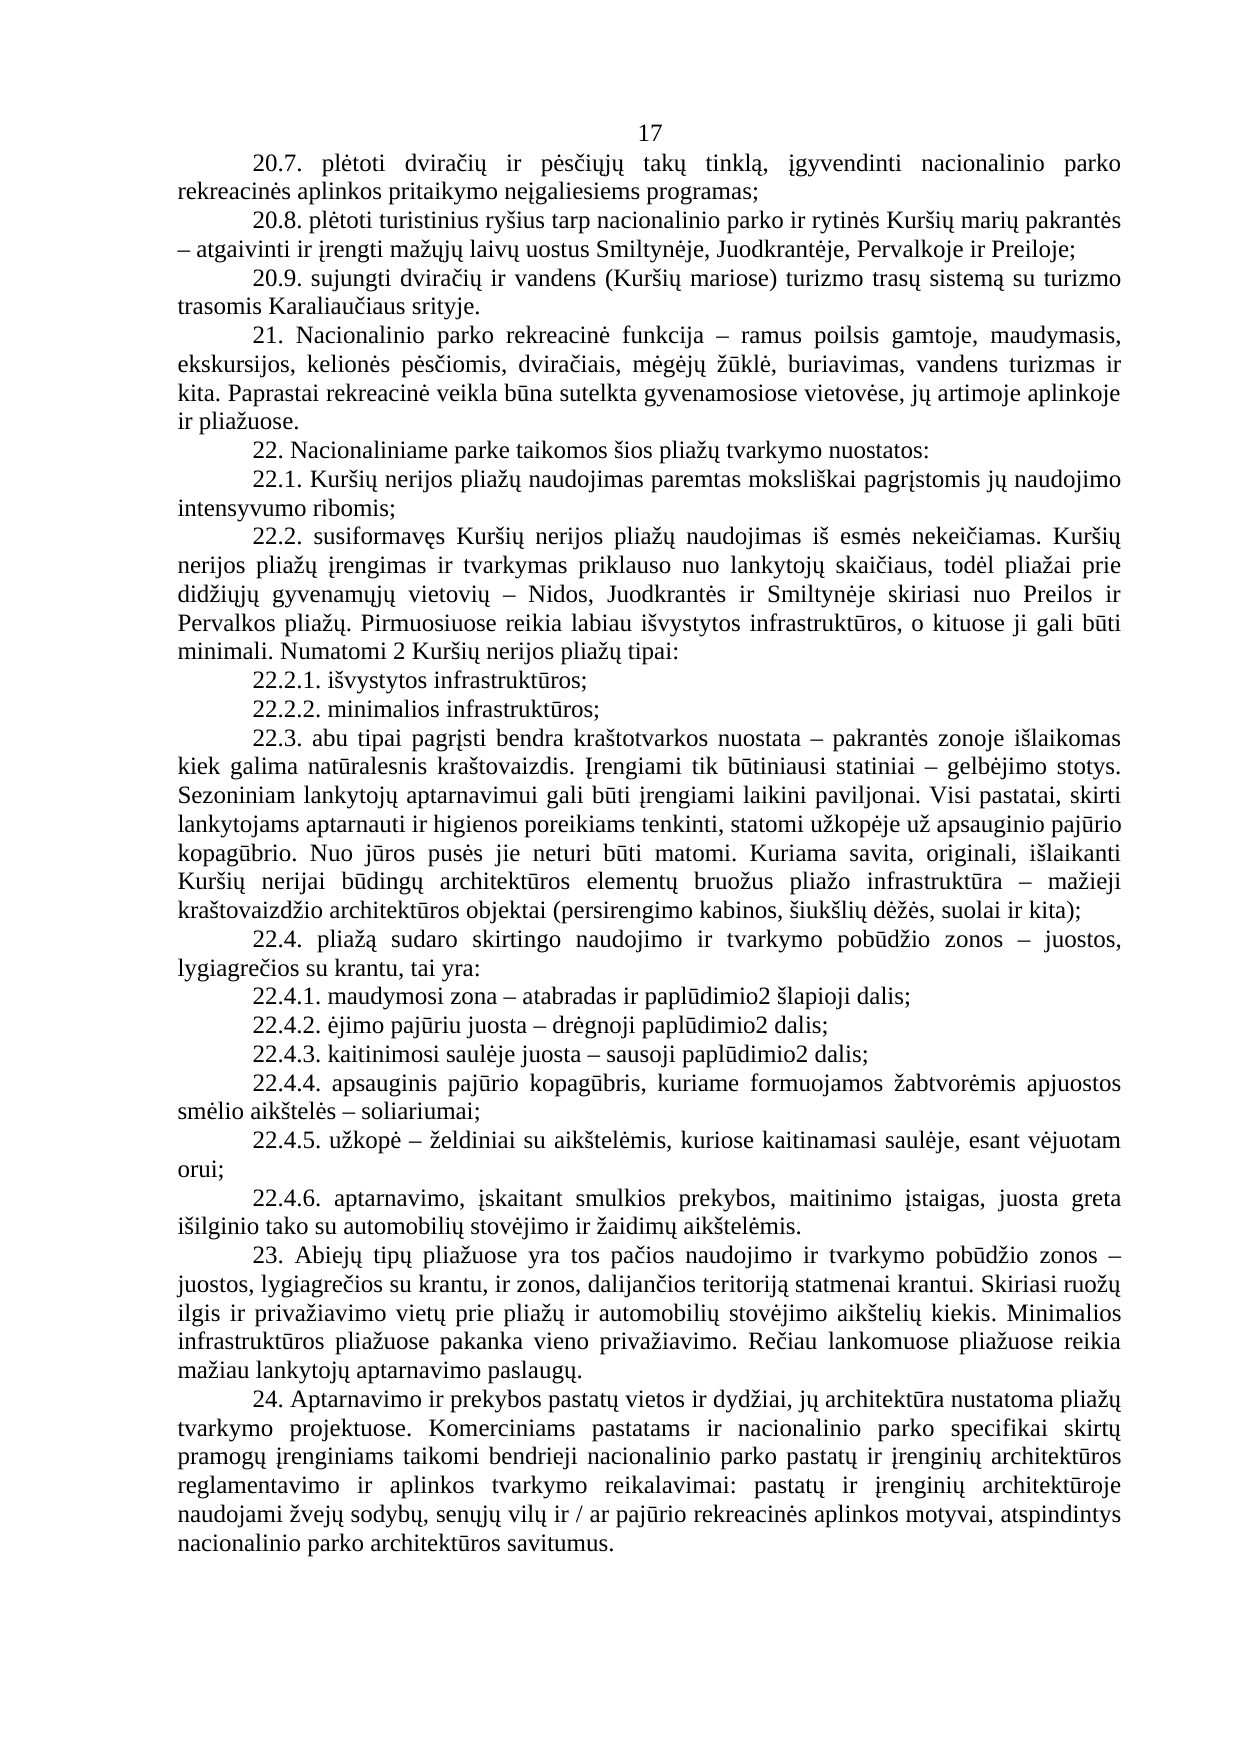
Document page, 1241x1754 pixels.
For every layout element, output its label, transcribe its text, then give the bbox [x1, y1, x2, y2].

text 22.4.6. aptarnavimo, įskaitant smulkios prekybos, maitinimo įstaigas, juosta greta išilginio tako su automobilių stovėjimo ir žaidimų aikštelėmis. [177, 1183, 1122, 1240]
text 22.3. abu tipai pagrįsti bendra kraštotvarkos nuostata – pakrantės zonoje išlaikomas kiek galima natūralesnis kraštovaizdis. Įrengiami tik būtiniausi statiniai – gelbėjimo stotys. Sezoniniam lankytojų aptarnavimui gali būti įrengiami laikini paviljonai. Visi pastatai, skirti lankytojams aptarnauti ir higienos poreikiams tenkinti, statomi užkopėje už apsauginio pajūrio kopagūbrio. Nuo jūros pusės jie neturi būti matomi. Kuriama savita, originali, išlaikanti Kuršių nerijai būdingų architektūros elementų bruožus pliažo infrastruktūra – mažieji kraštovaizdžio architektūros objektai (persirengimo kabinos, šiukšlių dėžės, suolai ir kita); [177, 723, 1122, 924]
text 24. Aptarnavimo ir prekybos pastatų vietos ir dydžiai, jų architektūra nustatoma pliažų tvarkymo projektuose. Komerciniams pastatams ir nacionalinio parko specifikai skirtų pramogų įrenginiams taikomi bendrieji nacionalinio parko pastatų ir įrenginių architektūros reglamentavimo ir aplinkos tvarkymo reikalavimai: pastatų ir įrenginių architektūroje naudojami žvejų sodybų, senųjų vilų ir / ar pajūrio rekreacinės aplinkos motyvai, atspindintys nacionalinio parko architektūros savitumus. [177, 1384, 1122, 1556]
text 20.9. sujungti dviračių ir vandens (Kuršių mariose) turizmo trasų sistemą su turizmo trasomis Karaliaučiaus srityje. [177, 263, 1122, 320]
text 22.2. susiformavęs Kuršių nerijos pliažų naudojimas iš esmės nekeičiamas. Kuršių nerijos pliažų įrengimas ir tvarkymas priklauso nuo lankytojų skaičiaus, todėl pliažai prie didžiųjų gyvenamųjų vietovių – Nidos, Juodkrantės ir Smiltynėje skiriasi nuo Preilos ir Pervalkos pliažų. Pirmuosiuose reikia labiau išvystytos infrastruktūros, o kituose ji gali būti minimali. Numatomi 2 Kuršių nerijos pliažų tipai: [177, 521, 1122, 665]
text 22.4.4. apsauginis pajūrio kopagūbris, kuriame formuojamos žabtvorėmis apjuostos smėlio aikštelės – soliariumai; [177, 1068, 1122, 1125]
text 20.8. plėtoti turistinius ryšius tarp nacionalinio parko ir rytinės Kuršių marių pakrantės – atgaivinti ir įrengti mažųjų laivų uostus Smiltynėje, Juodkrantėje, Pervalkoje ir Preiloje; [177, 205, 1122, 263]
text 22.2.2. minimalios infrastruktūros; [177, 694, 1122, 723]
text 22.4.5. užkopė – želdiniai su aikštelėmis, kuriose kaitinamasi saulėje, esant vėjuotam orui; [177, 1125, 1122, 1183]
text 22.2.1. išvystytos infrastruktūros; [177, 665, 1122, 694]
text 21. Nacionalinio parko rekreacinė funkcija – ramus poilsis gamtoje, maudymasis, ekskursijos, kelionės pėsčiomis, dviračiais, mėgėjų žūklė, buriavimas, vandens turizmas ir kita. Paprastai rekreacinė veikla būna sutelkta gyvenamosiose vietovėse, jų artimoje aplinkoje ir pliažuose. [177, 320, 1122, 435]
text 23. Abiejų tipų pliažuose yra tos pačios naudojimo ir tvarkymo pobūdžio zonos – juostos, lygiagrečios su krantu, ir zonos, dalijančios teritoriją statmenai krantui. Skiriasi ruožų ilgis ir privažiavimo vietų prie pliažų ir automobilių stovėjimo aikštelių kiekis. Minimalios infrastruktūros pliažuose pakanka vieno privažiavimo. Rečiau lankomuose pliažuose reikia mažiau lankytojų aptarnavimo paslaugų. [177, 1240, 1122, 1384]
text 20.7. plėtoti dviračių ir pėsčiųjų takų tinklą, įgyvendinti nacionalinio parko rekreacinės aplinkos pritaikymo neįgaliesiems programas; [177, 148, 1122, 205]
text 22.1. Kuršių nerijos pliažų naudojimas paremtas moksliškai pagrįstomis jų naudojimo intensyvumo ribomis; [177, 464, 1122, 521]
text 22. Nacionaliniame parke taikomos šios pliažų tvarkymo nuostatos: [177, 435, 1122, 464]
text 22.4.2. ėjimo pajūriu juosta – drėgnoji paplūdimio2 dalis; [177, 1010, 1122, 1039]
text 22.4. pliažą sudaro skirtingo naudojimo ir tvarkymo pobūdžio zonos – juostos, lygiagrečios su krantu, tai yra: [177, 924, 1122, 981]
text 22.4.1. maudymosi zona – atabradas ir paplūdimio2 šlapioji dalis; [177, 981, 1122, 1010]
text 22.4.3. kaitinimosi saulėje juosta – sausoji paplūdimio2 dalis; [177, 1039, 1122, 1068]
